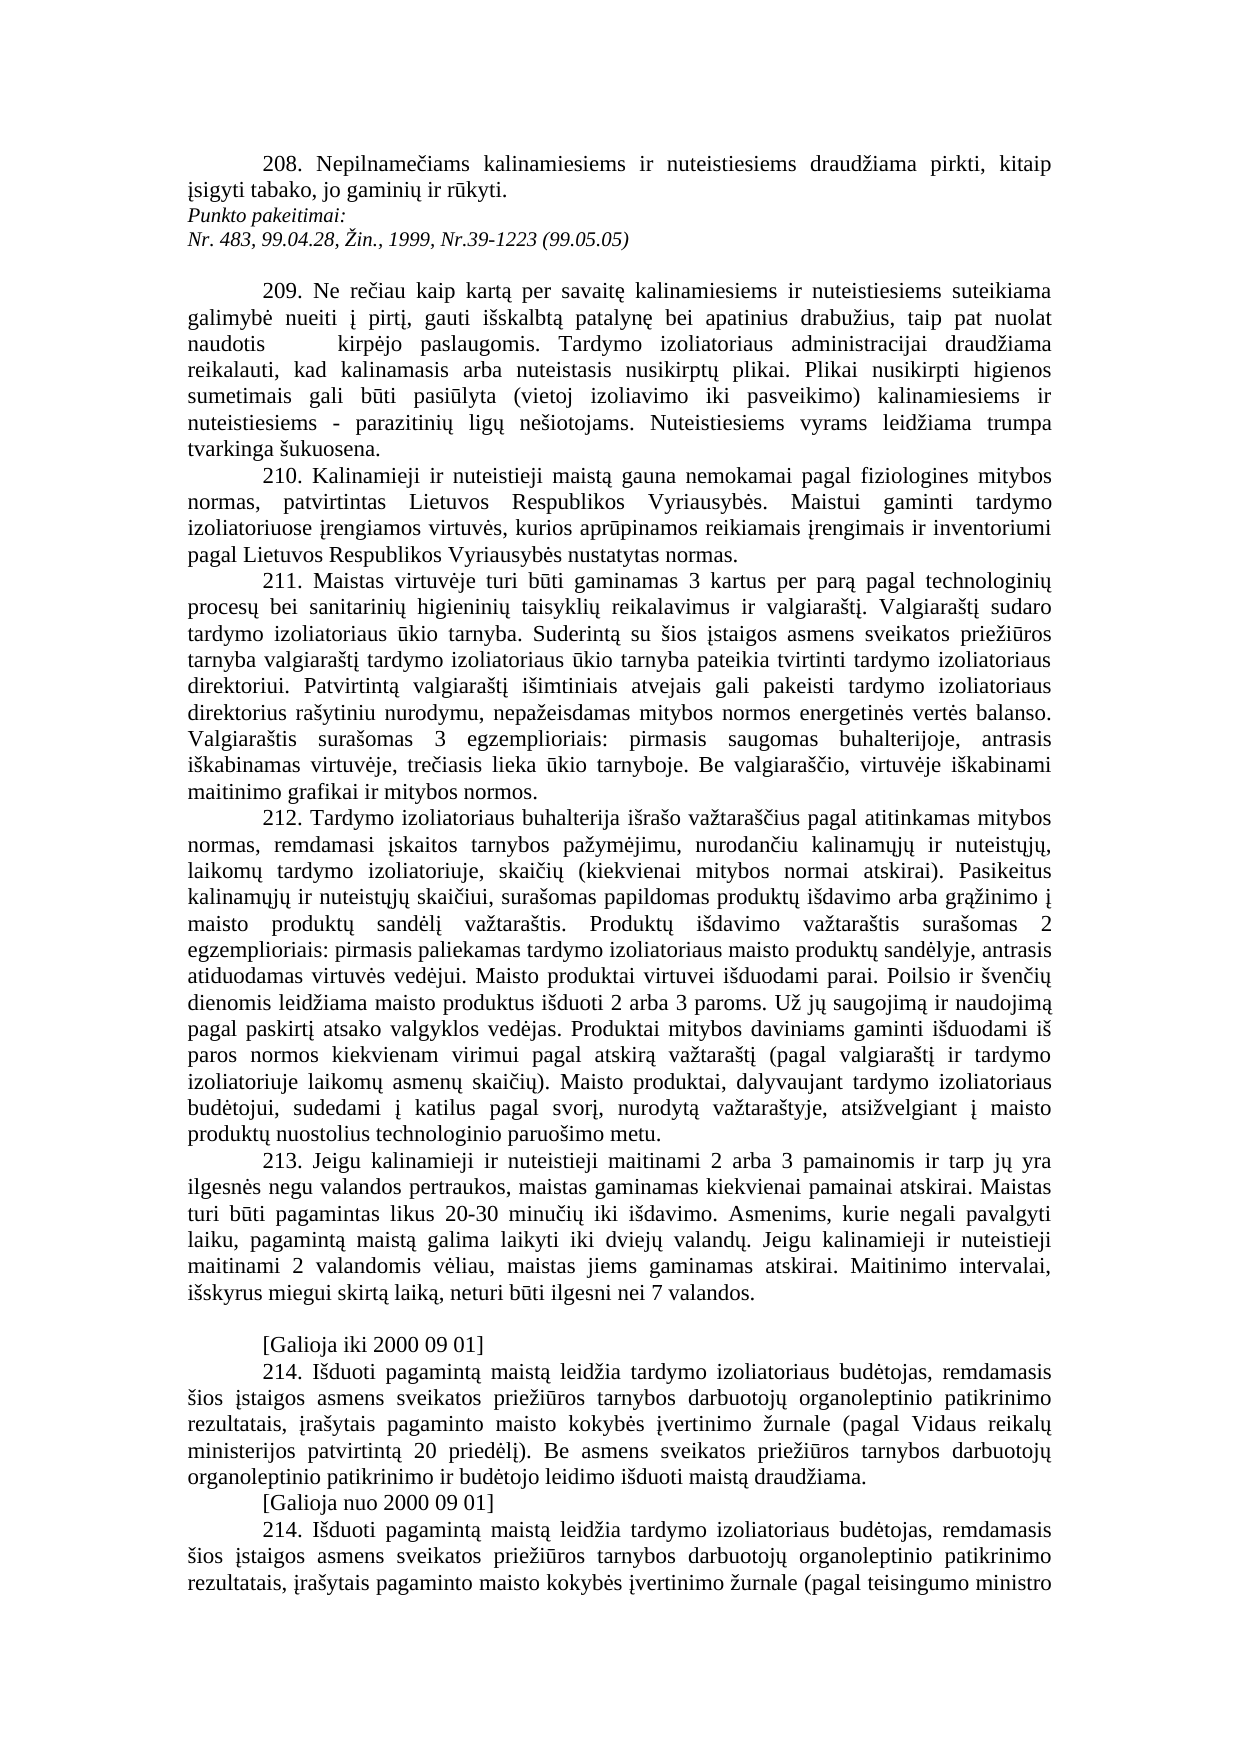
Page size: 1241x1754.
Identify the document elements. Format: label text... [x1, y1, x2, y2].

text [Galioja nuo 2000 09 01] [187, 1489, 1053, 1516]
text Punkto pakeitimai: [187, 203, 1053, 227]
text 210. Kalinamieji ir nuteistieji maistą gauna nemokamai pagal fiziologines mitybos normas, patvirtintas Lietuvos Respublikos Vyriausybės. Maistui gaminti tardymo izoliatoriuose įrengiamos virtuvės, kurios aprūpinamos reikiamais įrengimais ir inventoriumi pagal Lietuvos Respublikos Vyriausybės nustatytas normas. [187, 462, 1053, 567]
text 214. Išduoti pagamintą maistą leidžia tardymo izoliatoriaus budėtojas, remdamasis šios įstaigos asmens sveikatos priežiūros tarnybos darbuotojų organoleptinio patikrinimo rezultatais, įrašytais pagaminto maisto kokybės įvertinimo žurnale (pagal teisingumo ministro [187, 1516, 1053, 1595]
text 214. Išduoti pagamintą maistą leidžia tardymo izoliatoriaus budėtojas, remdamasis šios įstaigos asmens sveikatos priežiūros tarnybos darbuotojų organoleptinio patikrinimo rezultatais, įrašytais pagaminto maisto kokybės įvertinimo žurnale (pagal Vidaus reikalų ministerijos patvirtintą 20 priedėlį). Be asmens sveikatos priežiūros tarnybos darbuotojų organoleptinio patikrinimo ir budėtojo leidimo išduoti maistą draudžiama. [187, 1358, 1053, 1489]
text 211. Maistas virtuvėje turi būti gaminamas 3 kartus per parą pagal technologinių procesų bei sanitarinių higieninių taisyklių reikalavimus ir valgiaraštį. Valgiaraštį sudaro tardymo izoliatoriaus ūkio tarnyba. Suderintą su šios įstaigos asmens sveikatos priežiūros tarnyba valgiaraštį tardymo izoliatoriaus ūkio tarnyba pateikia tvirtinti tardymo izoliatoriaus direktoriui. Patvirtintą valgiaraštį išimtiniais atvejais gali pakeisti tardymo izoliatoriaus direktorius rašytiniu nurodymu, nepažeisdamas mitybos normos energetinės vertės balanso. Valgiaraštis surašomas 3 egzemplioriais: pirmasis saugomas buhalterijoje, antrasis iškabinamas virtuvėje, trečiasis lieka ūkio tarnyboje. Be valgiaraščio, virtuvėje iškabinami maitinimo grafikai ir mitybos normos. [187, 567, 1053, 804]
text 212. Tardymo izoliatoriaus buhalterija išrašo važtaraščius pagal atitinkamas mitybos normas, remdamasi įskaitos tarnybos pažymėjimu, nurodančiu kalinamųjų ir nuteistųjų, laikomų tardymo izoliatoriuje, skaičių (kiekvienai mitybos normai atskirai). Pasikeitus kalinamųjų ir nuteistųjų skaičiui, surašomas papildomas produktų išdavimo arba grąžinimo į maisto produktų sandėlį važtaraštis. Produktų išdavimo važtaraštis surašomas 2 egzemplioriais: pirmasis paliekamas tardymo izoliatoriaus maisto produktų sandėlyje, antrasis atiduodamas virtuvės vedėjui. Maisto produktai virtuvei išduodami parai. Poilsio ir švenčių dienomis leidžiama maisto produktus išduoti 2 arba 3 paroms. Už jų saugojimą ir naudojimą pagal paskirtį atsako valgyklos vedėjas. Produktai mitybos daviniams gaminti išduodami iš paros normos kiekvienam virimui pagal atskirą važtaraštį (pagal valgiaraštį ir tardymo izoliatoriuje laikomų asmenų skaičių). Maisto produktai, dalyvaujant tardymo izoliatoriaus budėtojui, sudedami į katilus pagal svorį, nurodytą važtaraštyje, atsižvelgiant į maisto produktų nuostolius technologinio paruošimo metu. [187, 804, 1053, 1147]
text 213. Jeigu kalinamieji ir nuteistieji maitinami 2 arba 3 pamainomis ir tarp jų yra ilgesnės negu valandos pertraukos, maistas gaminamas kiekvienai pamainai atskirai. Maistas turi būti pagamintas likus 20-30 minučių iki išdavimo. Asmenims, kurie negali pavalgyti laiku, pagamintą maistą galima laikyti iki dviejų valandų. Jeigu kalinamieji ir nuteistieji maitinami 2 valandomis vėliau, maistas jiems gaminamas atskirai. Maitinimo intervalai, išskyrus miegui skirtą laiką, neturi būti ilgesni nei 7 valandos. [187, 1147, 1053, 1305]
text 209. Ne rečiau kaip kartą per savaitę kalinamiesiems ir nuteistiesiems suteikiama galimybė nueiti į pirtį, gauti išskalbtą patalynę bei apatinius drabužius, taip pat nuolat naudotis kirpėjo paslaugomis. Tardymo izoliatoriaus administracijai draudžiama reikalauti, kad kalinamasis arba nuteistasis nusikirptų plikai. Plikai nusikirpti higienos sumetimais gali būti pasiūlyta (vietoj izoliavimo iki pasveikimo) kalinamiesiems ir nuteistiesiems - parazitinių ligų nešiotojams. Nuteistiesiems vyrams leidžiama trumpa tvarkinga šukuosena. [187, 277, 1053, 462]
text 208. Nepilnamečiams kalinamiesiems ir nuteistiesiems draudžiama pirkti, kitaip įsigyti tabako, jo gaminių ir rūkyti. [187, 150, 1053, 203]
text Nr. 483, 99.04.28, Žin., 1999, Nr.39-1223 (99.05.05) [187, 227, 1053, 251]
text [Galioja iki 2000 09 01] [187, 1331, 1053, 1358]
